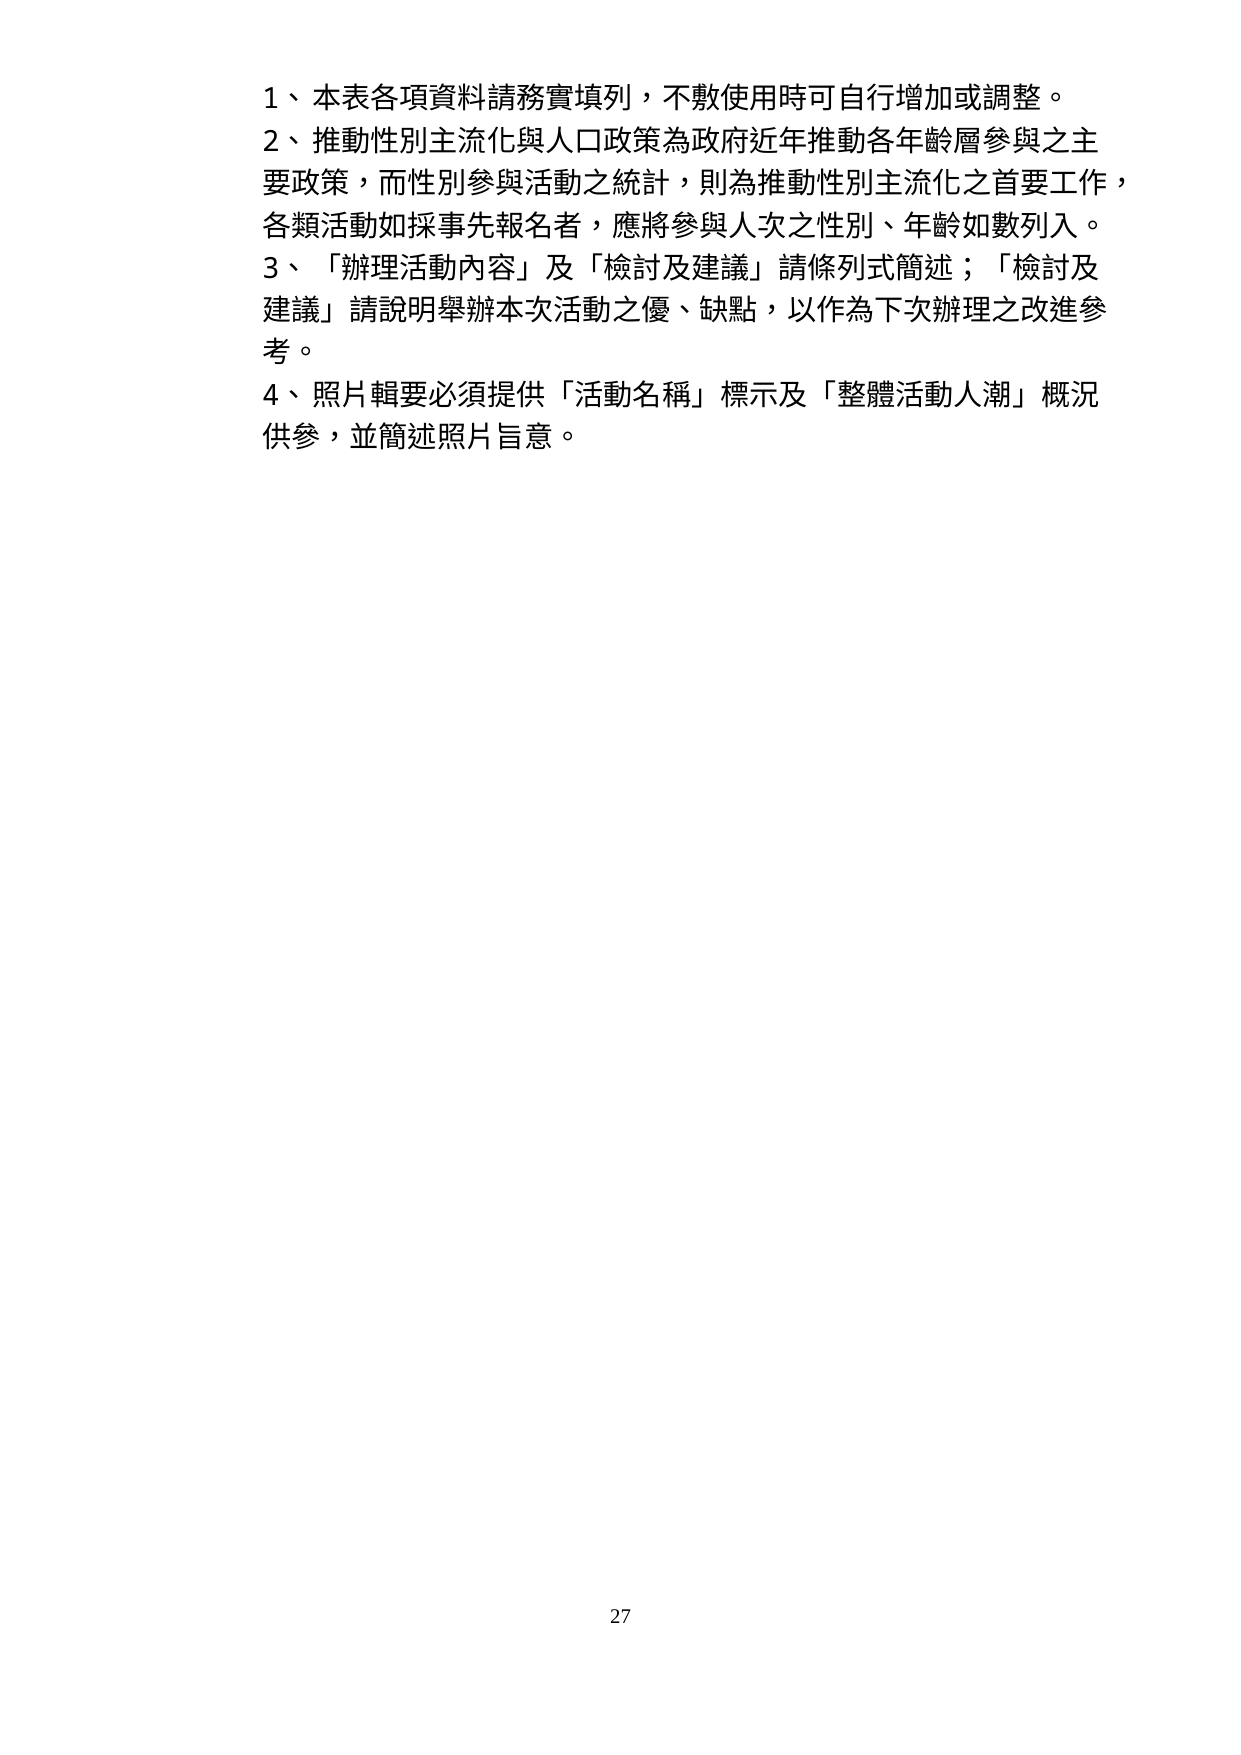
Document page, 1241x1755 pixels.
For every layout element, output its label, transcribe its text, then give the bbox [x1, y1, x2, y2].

list 照片輯要必須提供「活動名稱」標示及「整體活動人潮」概況供參，並簡述照片旨意。 [262, 371, 1122, 456]
list 本表各項資料請務實填列，不敷使用時可自行增加或調整。 [262, 75, 1122, 117]
list 「辦理活動內容」及「檢討及建議」請條列式簡述；「檢討及建議」請說明舉辦本次活動之優、缺點，以作為下次辦理之改進參考。 [262, 244, 1122, 371]
list 推動性別主流化與人口政策為政府近年推動各年齡層參與之主要政策，而性別參與活動之統計，則為推動性別主流化之首要工作，各類活動如採事先報名者，應將參與人次之性別、年齡如數列入。 [262, 117, 1122, 244]
